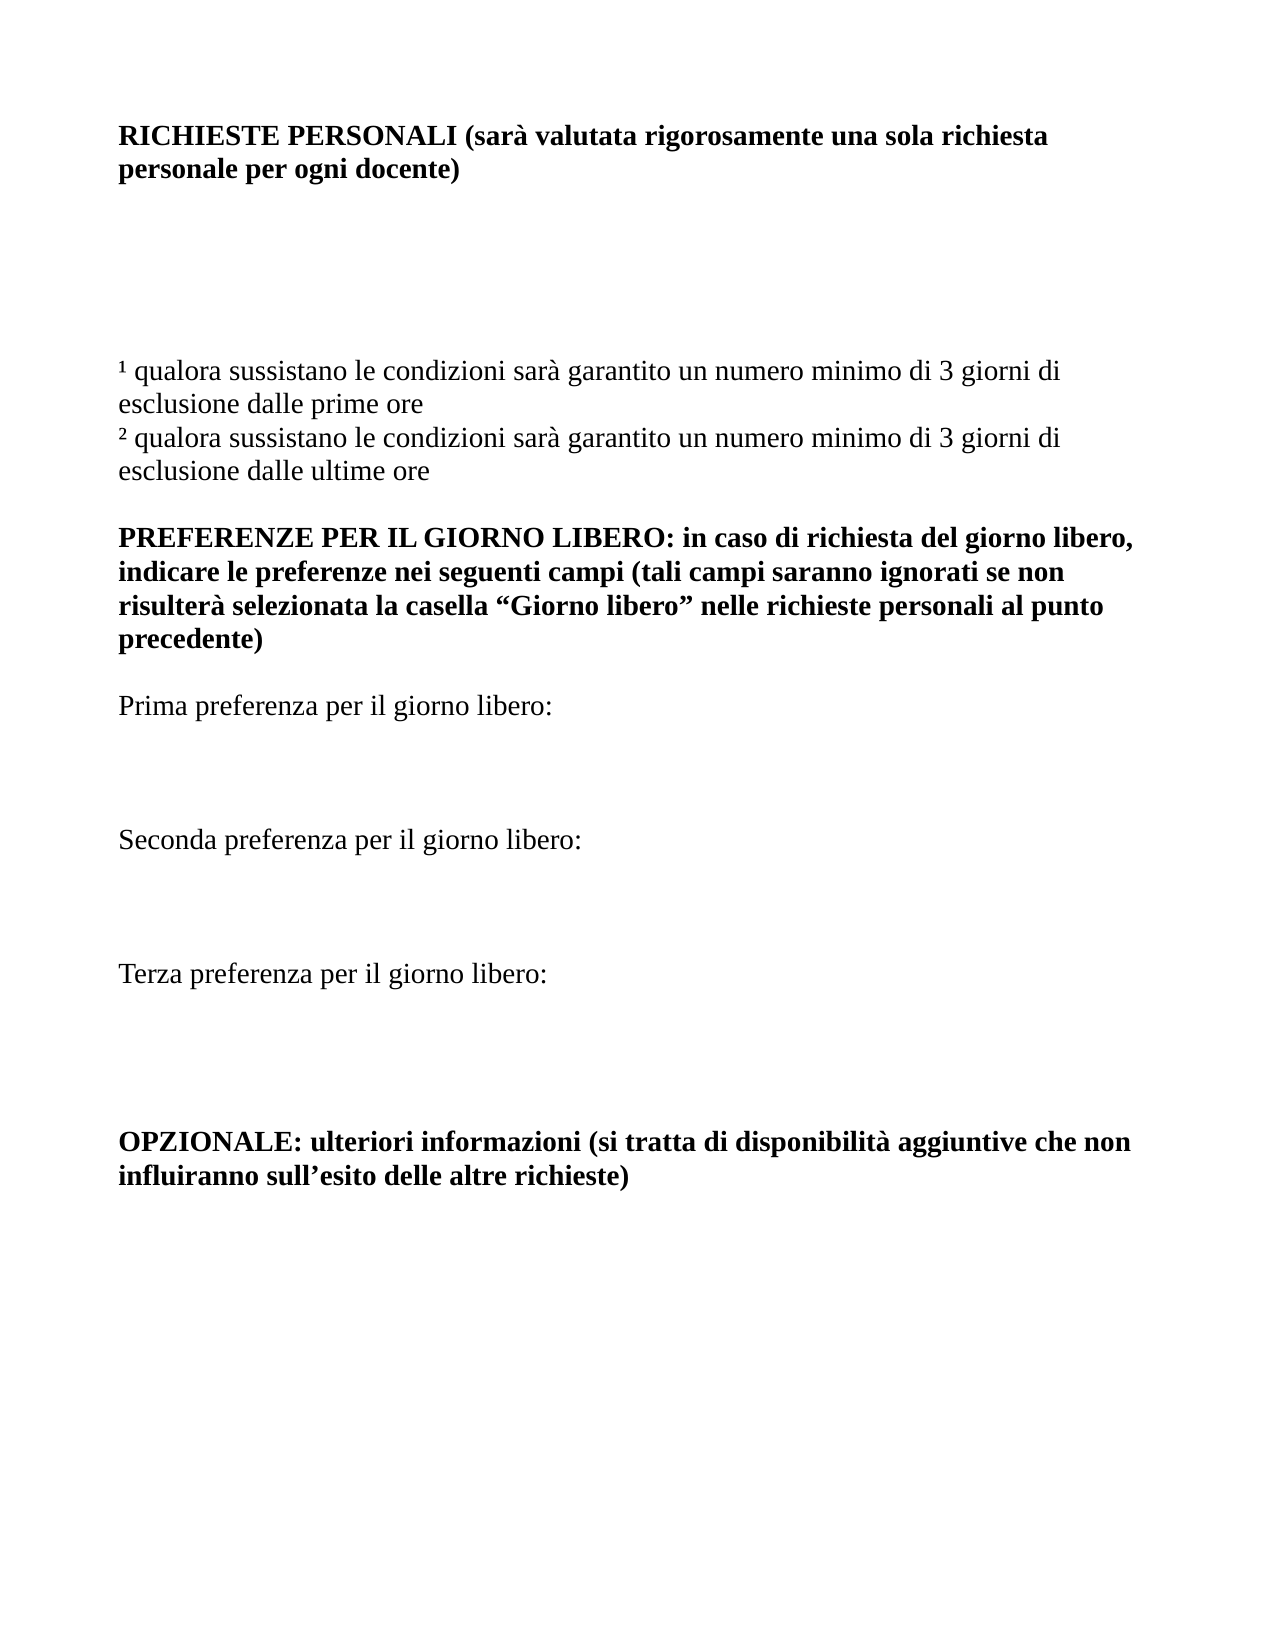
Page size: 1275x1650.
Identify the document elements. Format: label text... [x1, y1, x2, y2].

text Terza preferenza per il giorno libero: [118, 957, 1157, 990]
text Prima preferenza per il giorno libero: [118, 688, 1157, 722]
text PREFERENZE PER IL GIORNO LIBERO: in caso di richiesta del giorno libero, indicare le preferenze nei seguenti campi (tali campi saranno ignorati se non risulterà selezionata la casella “Giorno libero” nelle richieste personali al punto precedente) [118, 521, 1157, 655]
text ¹ qualora sussistano le condizioni sarà garantito un numero minimo di 3 giorni di esclusione dalle prime ore [118, 353, 1157, 420]
text Seconda preferenza per il giorno libero: [118, 822, 1157, 856]
text OPZIONALE: ulteriori informazioni (si tratta di disponibilità aggiuntive che non influiranno sull’esito delle altre richieste) [118, 1124, 1157, 1191]
text ² qualora sussistano le condizioni sarà garantito un numero minimo di 3 giorni di esclusione dalle ultime ore [118, 420, 1157, 487]
text RICHIESTE PERSONALI (sarà valutata rigorosamente una sola richiesta personale per ogni docente) [118, 118, 1157, 185]
